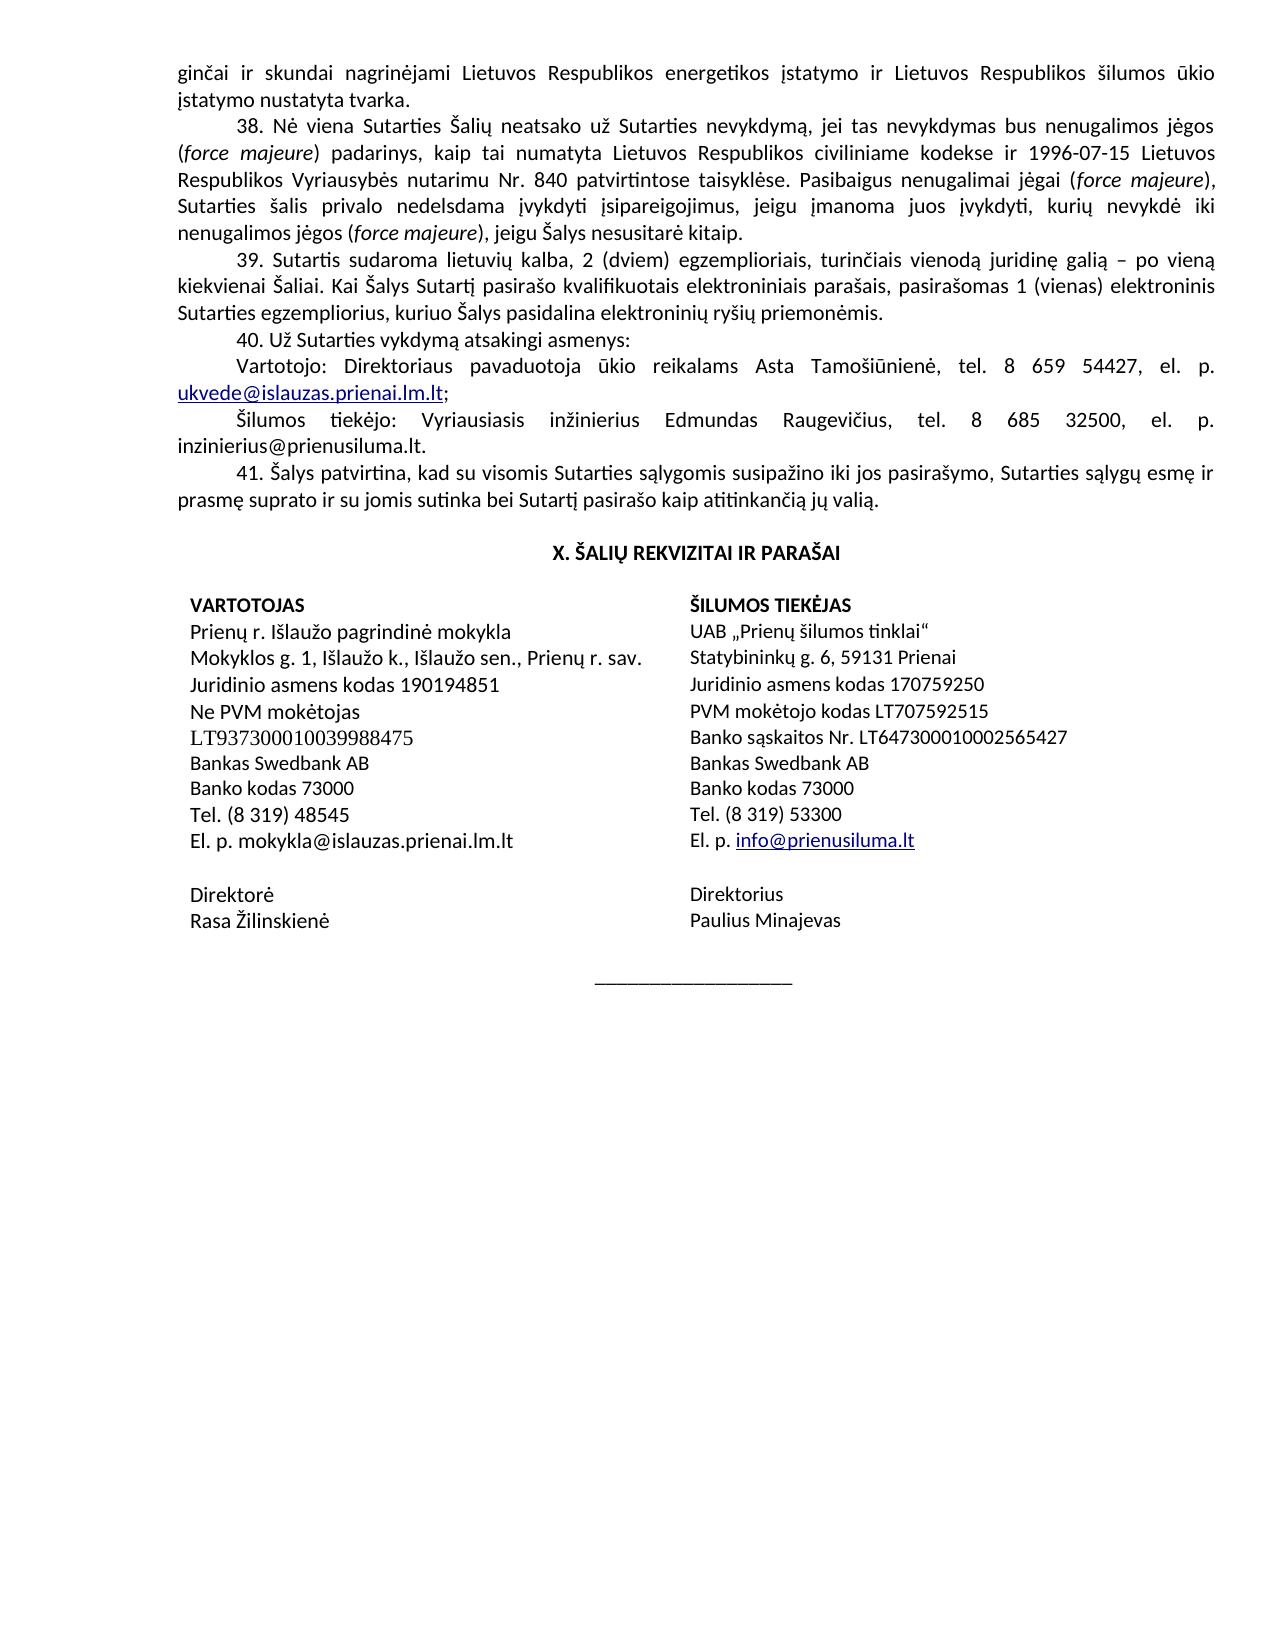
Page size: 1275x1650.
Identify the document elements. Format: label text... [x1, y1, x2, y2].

table_cell Tel. (8 319) 53300 [679, 801, 1224, 827]
text Vartotojo: Direktoriaus pavaduotoja ūkio reikalams Asta Tamošiūnienė, tel. 8 659 54427, el. p. ukvede@islauzas.prienai.lm.lt; [177, 352, 1216, 406]
text X. ŠALIŲ REKVIZITAI IR PARAŠAI [177, 539, 1216, 566]
table_cell Juridinio asmens kodas 170759250 [679, 671, 1224, 698]
table_cell PVM mokėtojo kodas LT707592515 [679, 698, 1224, 724]
text 40. Už Sutarties vykdymą atsakingi asmenys: [177, 326, 1216, 352]
table_cell UAB „Prienų šilumos tinklai“ [679, 618, 1224, 644]
text ginčai ir skundai nagrinėjami Lietuvos Respublikos energetikos įstatymo ir Lietuvos Respublikos šilumos ūkio įstatymo nustatyta tvarka. [177, 59, 1216, 112]
table_cell Ne PVM mokėtojas [179, 698, 678, 724]
text 41. Šalys patvirtina, kad su visomis Sutarties sąlygomis susipažino iki jos pasirašymo, Sutarties sąlygų esmę ir prasmę suprato ir su jomis sutinka bei Sutartį pasirašo kaip atitinkančią jų valią. [177, 459, 1216, 512]
table_cell Prienų r. Išlaužo pagrindinė mokykla [179, 618, 678, 644]
table_cell [679, 854, 1224, 881]
table_cell Banko kodas 73000 [179, 775, 678, 801]
table_cell Statybininkų g. 6, 59131 Prienai [679, 645, 1224, 671]
text Šilumos tiekėjo: Vyriausiasis inžinierius Edmundas Raugevičius, tel. 8 685 32500, el. p. inzinierius@prienusiluma.lt. [177, 406, 1216, 459]
text 38. Nė viena Sutarties Šalių neatsako už Sutarties nevykdymą, jei tas nevykdymas bus nenugalimos jėgos (force majeure) padarinys, kaip tai numatyta Lietuvos Respublikos civiliniame kodekse ir 1996-07-15 Lietuvos Respublikos Vyriausybės nutarimu Nr. 840 patvirtintose taisyklėse. Pasibaigus nenugalimai jėgai (force majeure), Sutarties šalis privalo nedelsdama įvykdyti įsipareigojimus, jeigu įmanoma juos įvykdyti, kurių nevykdė iki nenugalimos jėgos (force majeure), jeigu Šalys nesusitarė kitaip. [177, 112, 1216, 246]
table_header Šilumos tiekėjas [679, 593, 1224, 618]
table_cell Mokyklos g. 1, Išlaužo k., Išlaužo sen., Prienų r. sav. [179, 645, 678, 671]
table_cell Direktorius [679, 881, 1224, 907]
table_cell Banko kodas 73000 [679, 775, 1224, 801]
table_cell Bankas Swedbank AB [179, 750, 678, 775]
table_cell Juridinio asmens kodas 190194851 [179, 671, 678, 698]
table_cell El. p. info@prienusiluma.lt [679, 828, 1224, 854]
table_cell Paulius Minajevas [679, 908, 1224, 934]
table_cell Bankas Swedbank AB [679, 750, 1224, 775]
table_cell Rasa Žilinskienė [179, 908, 678, 934]
table_cell LT937300010039988475 [179, 725, 678, 750]
text __________________ [177, 961, 1210, 987]
table_cell El. p. mokykla@islauzas.prienai.lm.lt [179, 828, 678, 854]
text 39. Sutartis sudaroma lietuvių kalba, 2 (dviem) egzemplioriais, turinčiais vienodą juridinę galią – po vieną kiekvienai Šaliai. Kai Šalys Sutartį pasirašo kvalifikuotais elektroniniais parašais, pasirašomas 1 (vienas) elektroninis Sutarties egzempliorius, kuriuo Šalys pasidalina elektroninių ryšių priemonėmis. [177, 246, 1216, 326]
table_cell Direktorė [179, 881, 678, 907]
table_cell Tel. (8 319) 48545 [179, 801, 678, 827]
table_cell [179, 854, 678, 881]
table_cell Banko sąskaitos Nr. LT647300010002565427 [679, 725, 1224, 750]
table_header vartotojas [179, 593, 678, 618]
